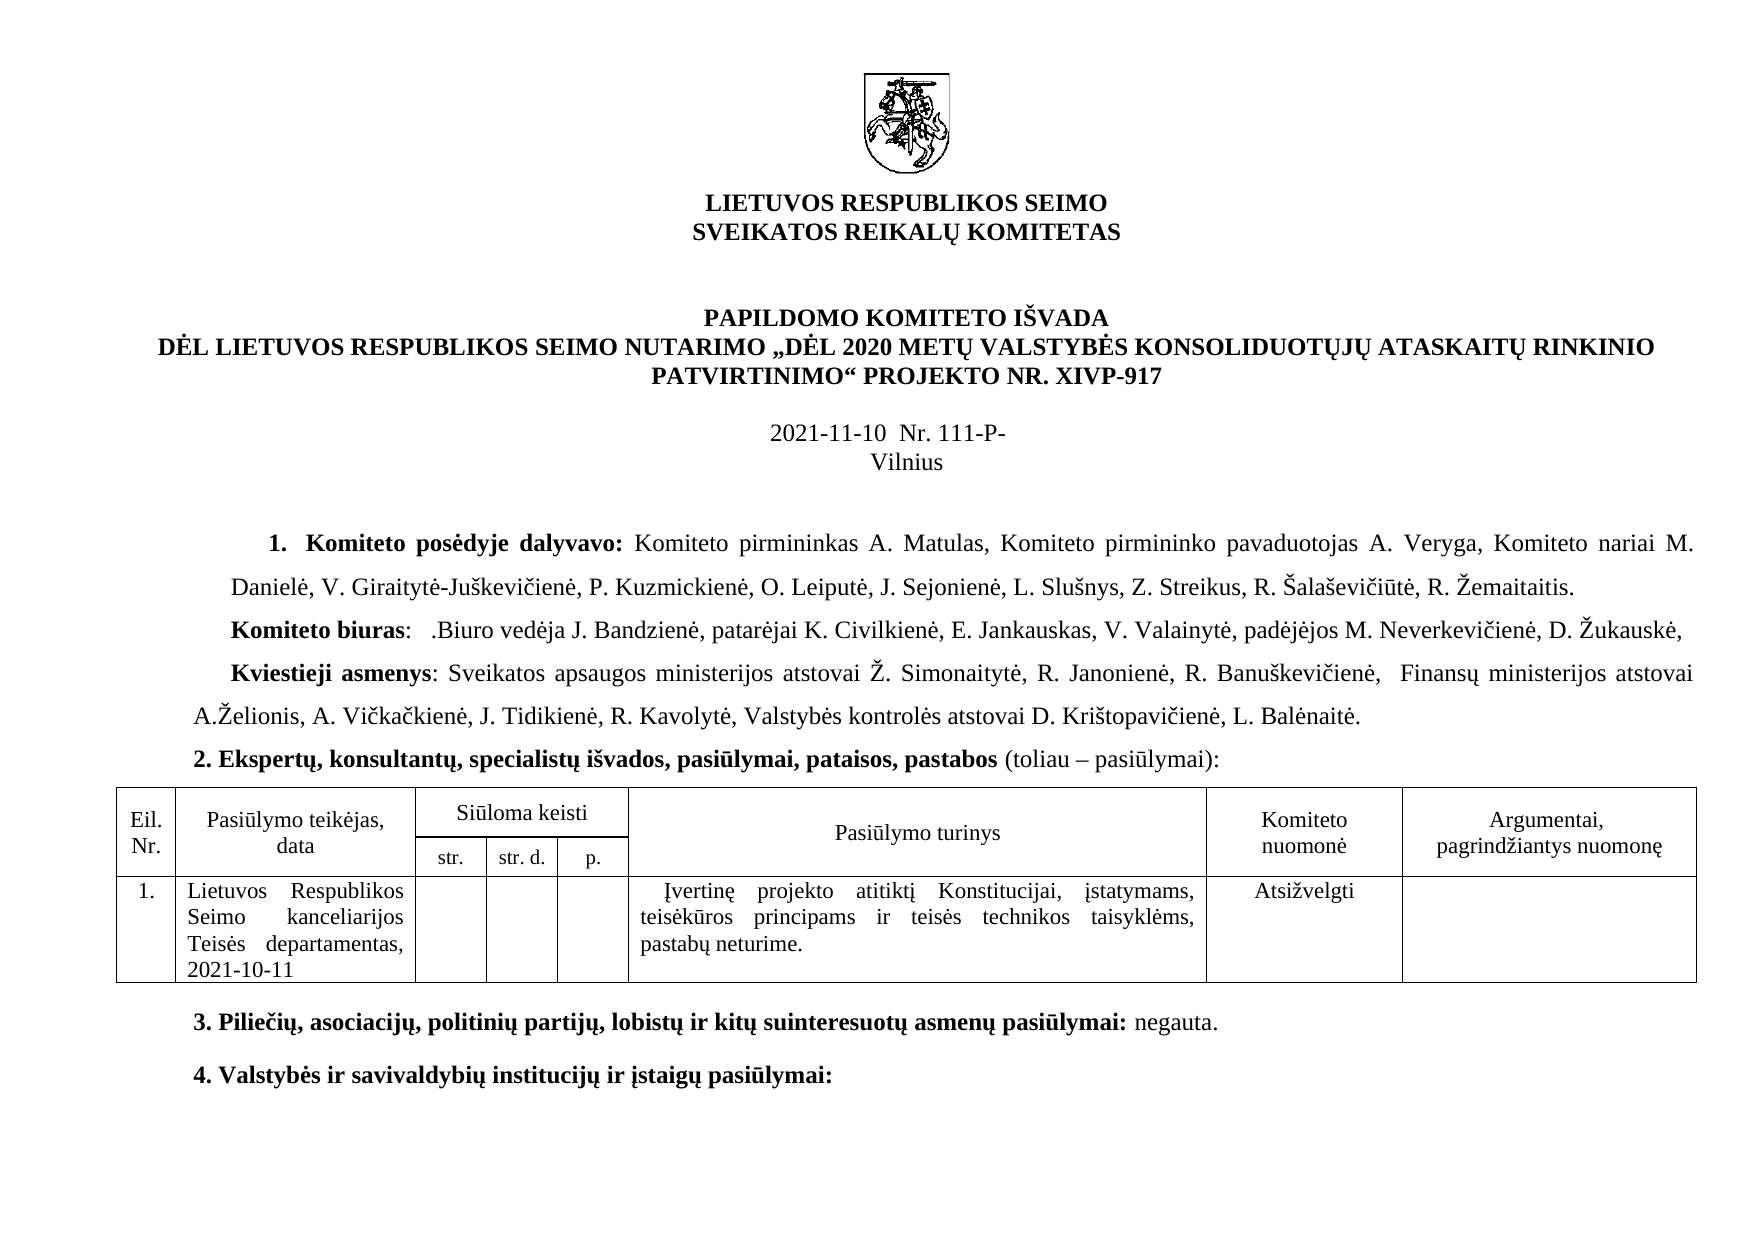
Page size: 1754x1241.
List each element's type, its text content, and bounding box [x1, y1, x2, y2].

table_header Pasiūlymo teikėjas, data [176, 788, 415, 876]
table_cell [558, 877, 628, 982]
table_cell p. [558, 838, 628, 876]
list Komiteto posėdyje dalyvavo: Komiteto pirmininkas A. Matulas, Komiteto pirmininko pavaduotojas A. Veryga, Komiteto nariai M. Danielė, V. Giraitytė-Juškevičienė, P. Kuzmickienė, O. Leiputė, J. Sejonienė, L. Slušnys, Z. Streikus, R. Šalaševičiūtė, R. Žemaitaitis. [193, 528, 1695, 600]
table_cell [416, 877, 486, 982]
text 3. Piliečių, asociacijų, politinių partijų, lobistų ir kitų suinteresuotų asmenų pasiūlymai: negauta. [118, 1007, 1695, 1036]
table_header Eil. Nr. [117, 788, 175, 876]
text Sveikatos reikalų komitetas [118, 217, 1695, 246]
text 2. Ekspertų, konsultantų, specialistų išvados, pasiūlymai, pataisos, pastabos (toliau – pasiūlymai): [118, 744, 1695, 773]
table_cell Lietuvos Respublikos Seimo kanceliarijos Teisės departamentas, 2021-10-11 [176, 877, 415, 982]
text Vilnius [118, 447, 1695, 476]
text LIETUVOS RESPUBLIKOS SEIMO [118, 188, 1695, 217]
text Komiteto biuras: .Biuro vedėja J. Bandzienė, patarėjai K. Civilkienė, E. Jankauskas, V. Valainytė, padėjėjos M. Neverkevičienė, D. Žukauskė, [193, 615, 1695, 643]
table_header Argumentai, pagrindžiantys nuomonę [1403, 788, 1696, 876]
text DĖL LIETUVOS RESPUBLIKOS SEIMO NUTARIMO „DĖL 2020 METŲ VALSTYBĖS KONSOLIDUOTŲJŲ ATASKAITŲ RINKINIO PATVIRTINIMO“ PROJEKTO NR. XIVP-917 [118, 332, 1695, 389]
table_cell [1403, 877, 1696, 982]
table_header Pasiūlymo turinys [629, 788, 1206, 876]
table_header Komiteto nuomonė [1207, 788, 1402, 876]
text PAPILDOMO KOMITETO IŠVADA [118, 303, 1695, 332]
table_cell 1. [117, 877, 175, 982]
text Kviestieji asmenys: Sveikatos apsaugos ministerijos atstovai Ž. Simonaitytė, R. Janonienė, R. Banuškevičienė, Finansų ministerijos atstovai A.Želionis, A. Vičkačkienė, J. Tidikienė, R. Kavolytė, Valstybės kontrolės atstovai D. Krištopavičienė, L. Balėnaitė. [193, 658, 1695, 730]
table_cell Įvertinę projekto atitiktį Konstitucijai, įstatymams, teisėkūros principams ir teisės technikos taisyklėms, pastabų neturime. [629, 877, 1206, 982]
table_cell Atsižvelgti [1207, 877, 1402, 982]
table_header Siūloma keisti [416, 788, 628, 836]
table_cell str. d. [487, 838, 557, 876]
text 2021-11-10 Nr. 111-P- [118, 418, 1695, 447]
table_cell [487, 877, 557, 982]
text 4. Valstybės ir savivaldybių institucijų ir įstaigų pasiūlymai: [118, 1060, 1695, 1089]
table_cell str. [416, 838, 486, 876]
